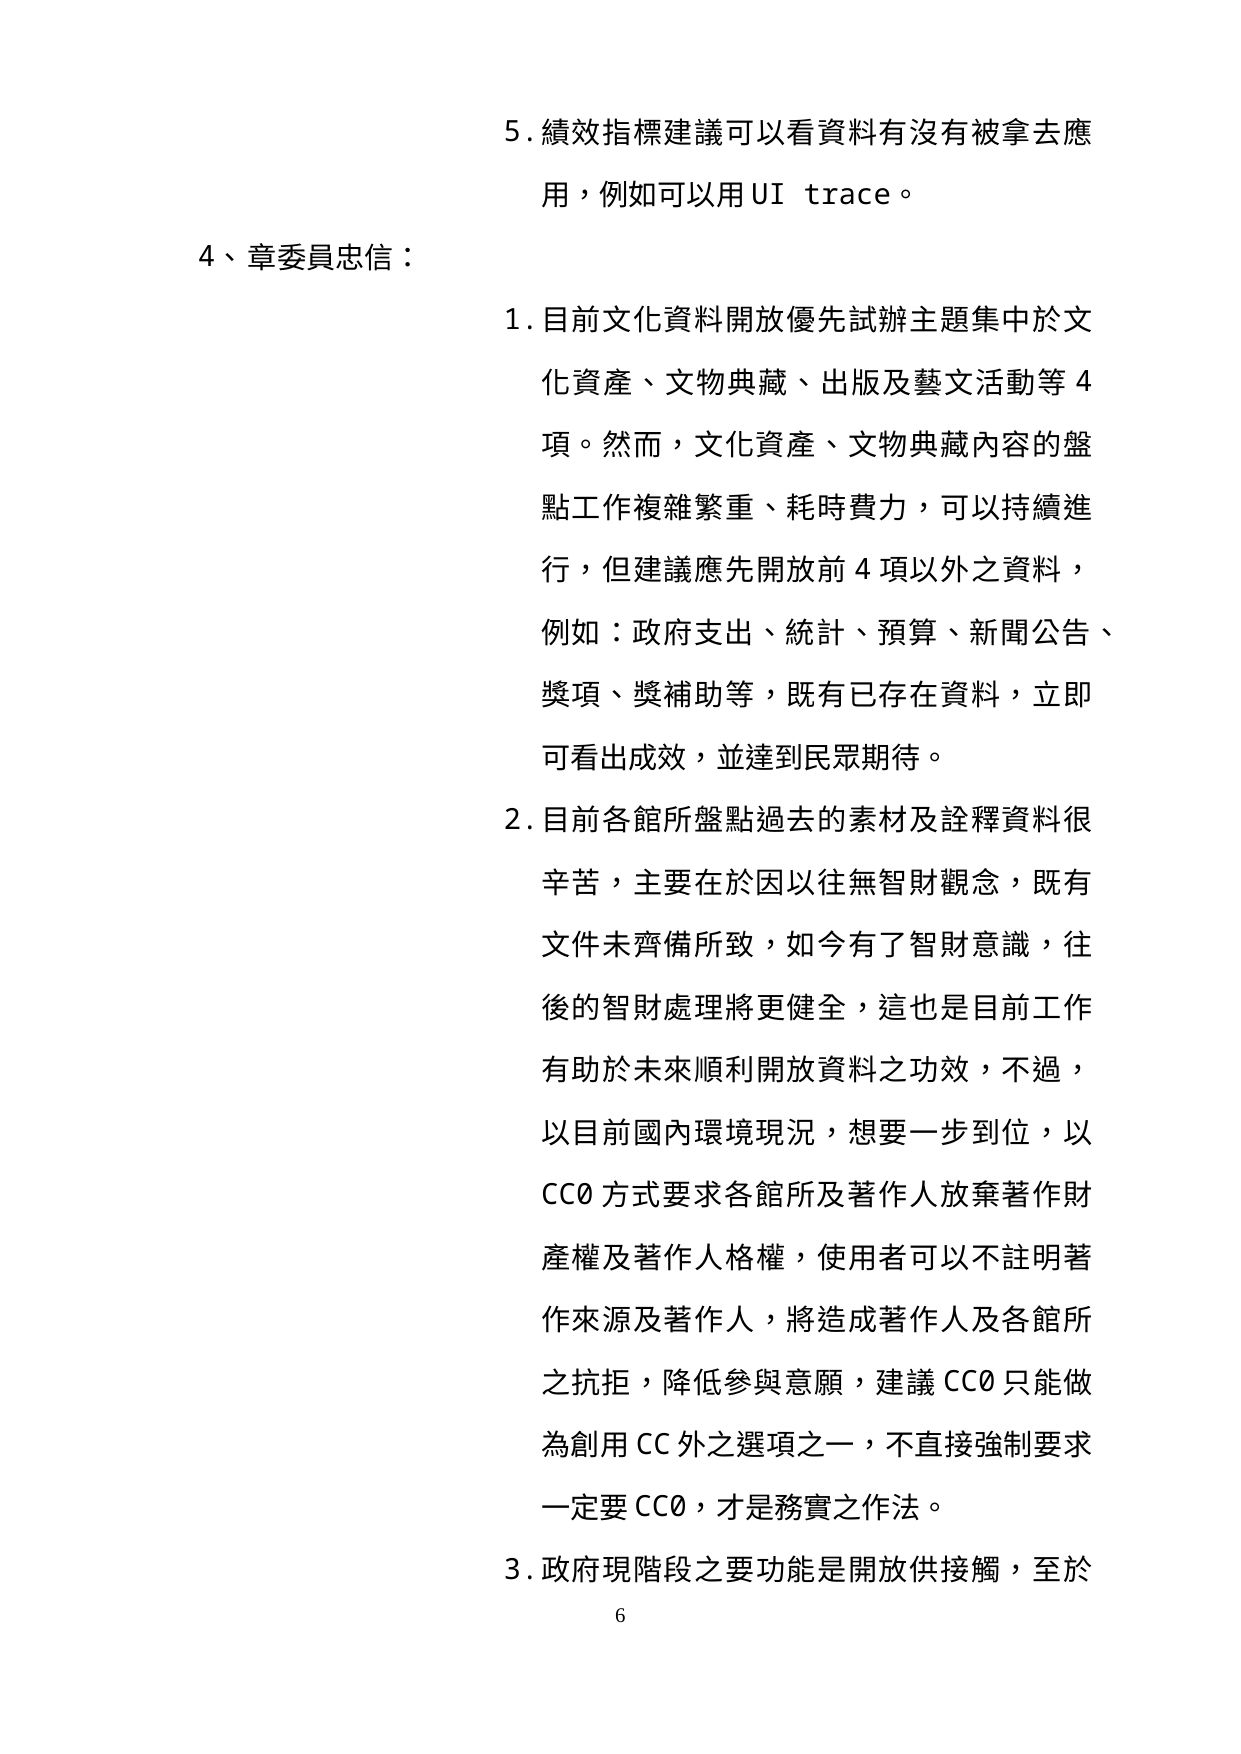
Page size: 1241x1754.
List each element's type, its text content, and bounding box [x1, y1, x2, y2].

list 章委員忠信： [198, 214, 1092, 276]
list 目前文化資料開放優先試辦主題集中於文化資產、文物典藏、出版及藝文活動等4項。然而，文化資產、文物典藏內容的盤點工作複雜繁重、耗時費力，可以持續進行，但建議應先開放前4項以外之資料，例如：政府支出、統計、預算、新聞公告、獎項、獎補助等，既有已存在資料，立即可看出成效，並達到民眾期待。 [503, 276, 1092, 776]
list 績效指標建議可以看資料有沒有被拿去應用，例如可以用UI trace。 [503, 89, 1092, 214]
list 目前各館所盤點過去的素材及詮釋資料很辛苦，主要在於因以往無智財觀念，既有文件未齊備所致，如今有了智財意識，往後的智財處理將更健全，這也是目前工作有助於未來順利開放資料之功效，不過，以目前國內環境現況，想要一步到位，以CC0方式要求各館所及著作人放棄著作財產權及著作人格權，使用者可以不註明著作來源及著作人，將造成著作人及各館所之抗拒，降低參與意願，建議CC0只能做為創用CC外之選項之一，不直接強制要求一定要CC0，才是務實之作法。 [503, 776, 1092, 1526]
list 政府現階段之要功能是開放供接觸，至於再利用部分，必須仔細思考。開放接觸後，無智財權部分，公眾可自由利用，解決過去用不到之困境；有智財權部分，有合理使用之機會。此外，政府只要提供公眾有關智財權人之資訊，方便利用人洽談授權即可，但不該期待政府扮演授權或授權平台角色，以降低負擔。 [503, 1526, 1092, 1589]
